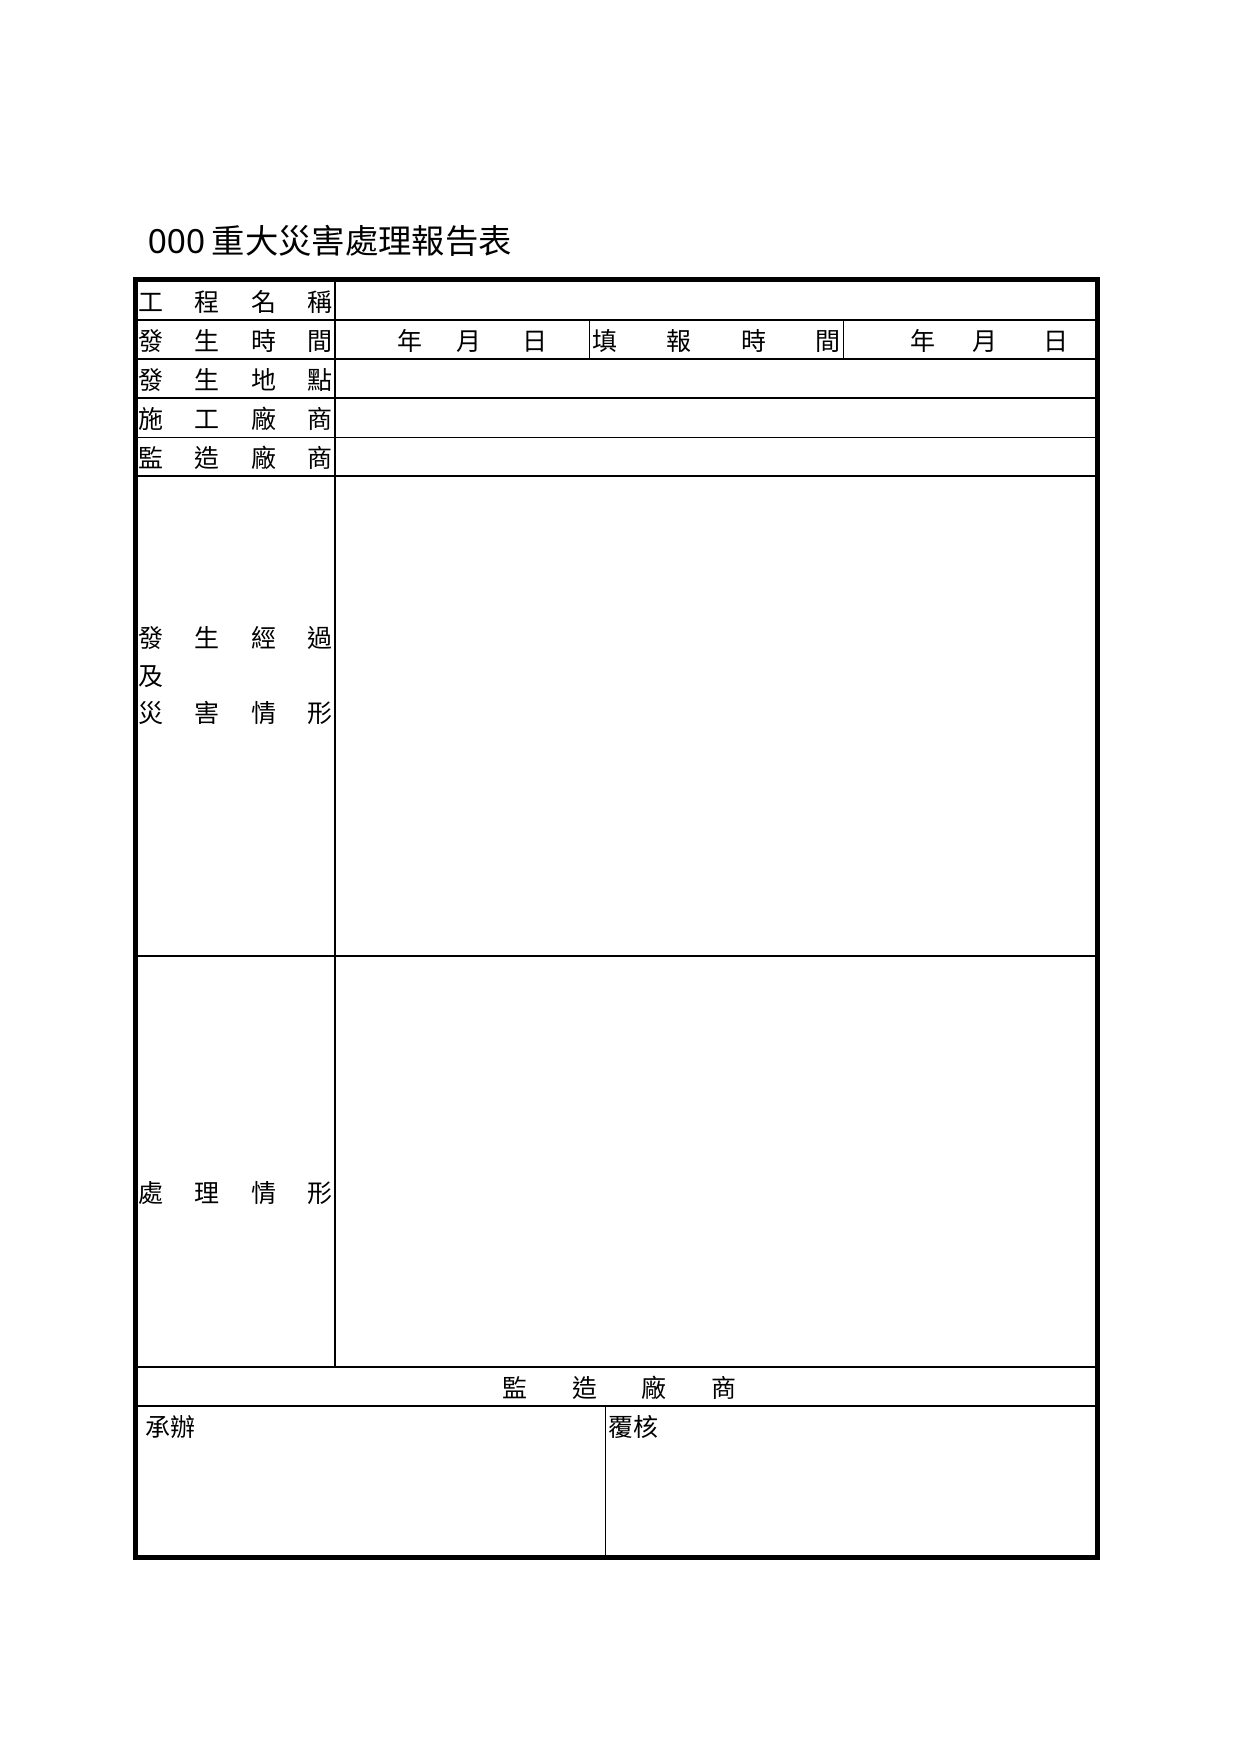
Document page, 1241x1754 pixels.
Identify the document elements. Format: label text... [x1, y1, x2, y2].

table_cell 發生經過 及 災害情形 [138, 477, 334, 955]
table_cell 監造廠商 [138, 438, 334, 475]
table_cell [336, 360, 1095, 397]
table_cell 處理情形 [138, 957, 334, 1366]
table_cell [336, 399, 1095, 436]
table_cell 年 月 日 [336, 321, 589, 358]
table_cell 承辦 [138, 1407, 605, 1555]
table_cell 發生時間 [138, 321, 334, 358]
table_cell 施工廠商 [138, 399, 334, 436]
table_cell [336, 957, 1095, 1366]
table_cell [336, 477, 1095, 955]
table_cell 年 月 日 [844, 321, 1095, 358]
table_cell 發生地點 [138, 360, 334, 397]
table_header 工程名稱 [138, 282, 334, 319]
text 000重大災害處理報告表 [148, 202, 1092, 277]
table_cell 監 造 廠 商 [138, 1368, 1095, 1405]
table_cell 填報時間 [590, 321, 843, 358]
table_cell 覆核 [606, 1407, 1095, 1555]
table_header [336, 282, 1095, 319]
table_cell [336, 438, 1095, 475]
